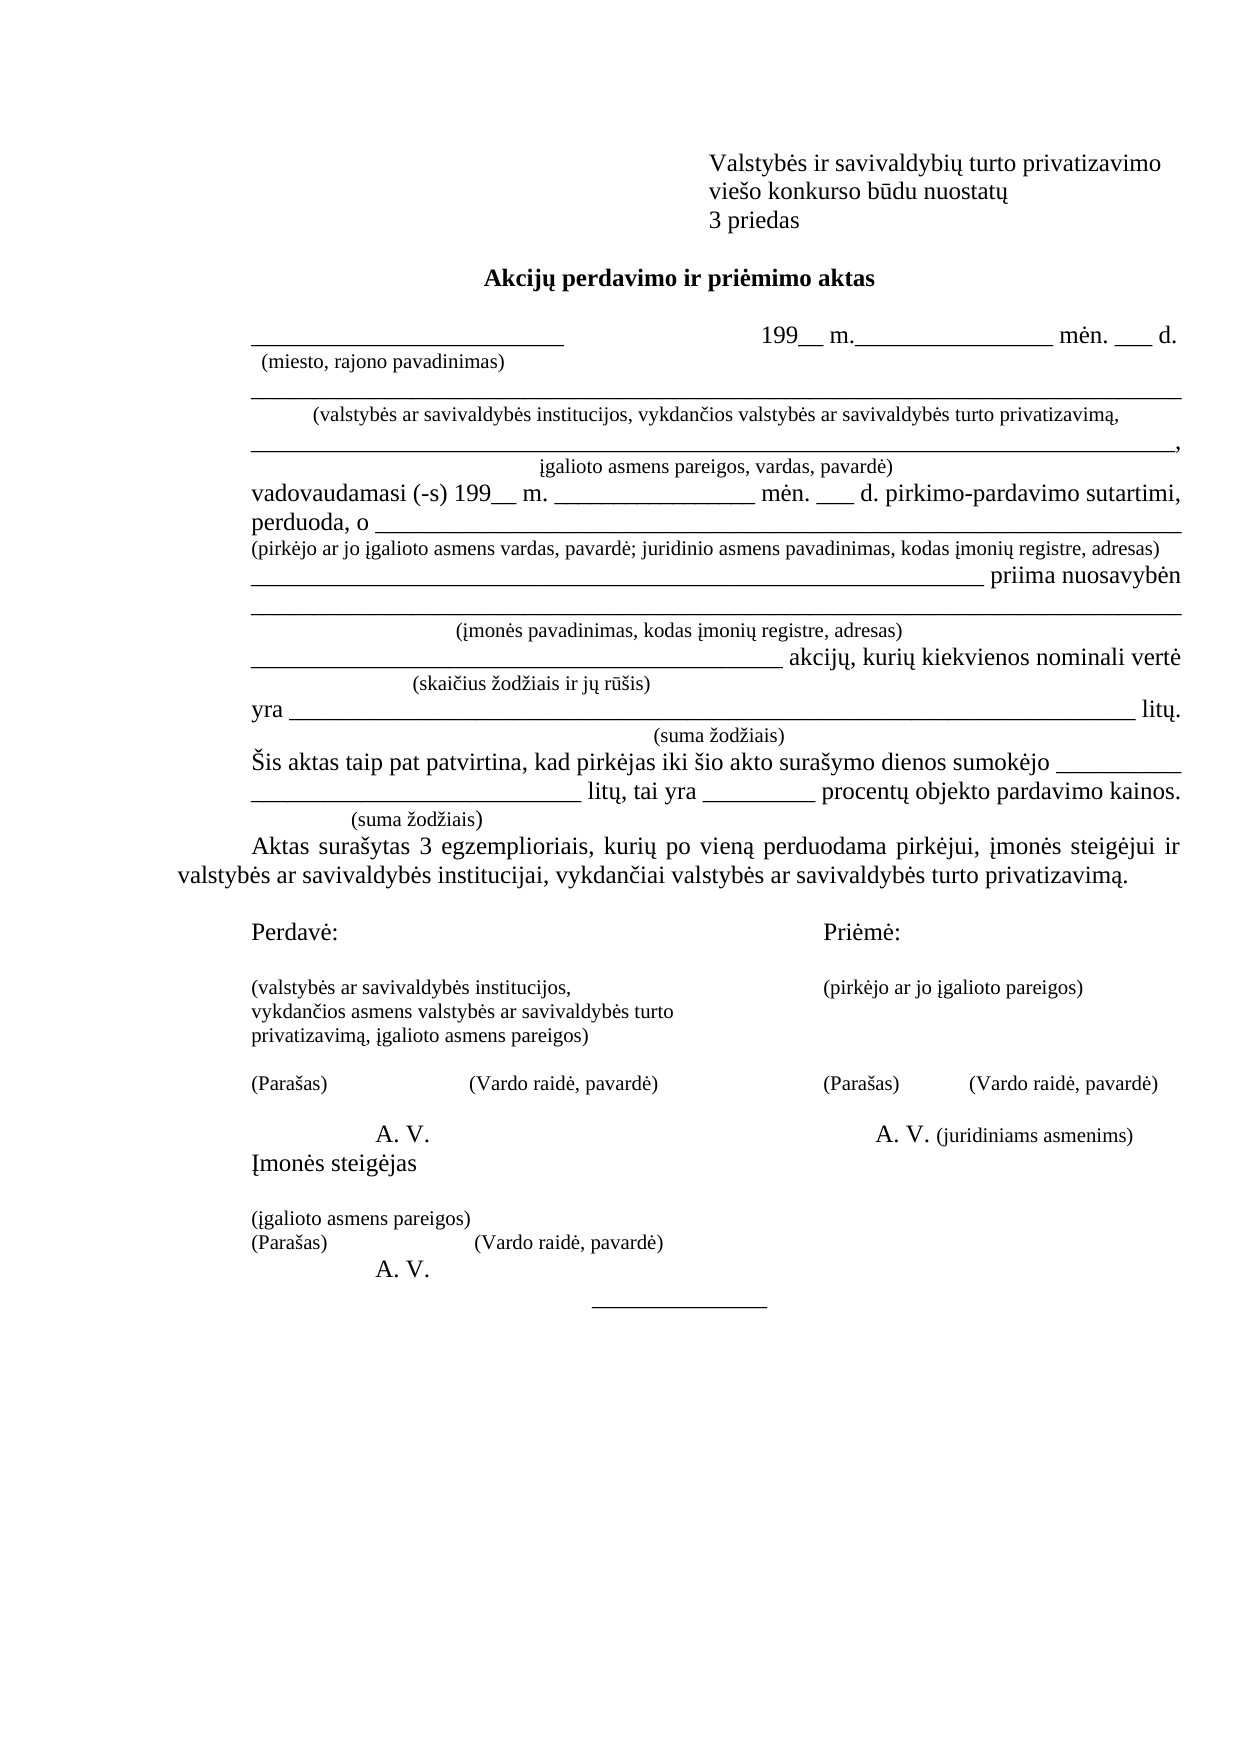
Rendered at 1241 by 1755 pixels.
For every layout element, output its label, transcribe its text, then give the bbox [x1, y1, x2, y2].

text , [177, 426, 1181, 454]
text priima nuosavybėn [177, 560, 1181, 589]
text vadovaudamasi (-s) 199__ m. mėn. ___ d. pirkimo-pardavimo sutartimi, [177, 478, 1181, 507]
text (pirkėjo ar jo įgalioto asmens vardas, pavardė; juridinio asmens pavadinimas, kodas įmonių registre, adresas) [177, 536, 1181, 560]
text 3 priedas [177, 205, 1181, 234]
text (įmonės pavadinimas, kodas įmonių registre, adresas) [177, 618, 1181, 642]
text Akcijų perdavimo ir priėmimo aktas [177, 263, 1181, 291]
text litų, tai yra _________ procentų objekto pardavimo kainos. [177, 776, 1181, 805]
text (suma žodžiais) [177, 723, 1181, 747]
text viešo konkurso būdu nuostatų [177, 176, 1181, 205]
text (miesto, rajono pavadinimas) [177, 349, 1181, 373]
text (Parašas) (Vardo raidė, pavardė) (Parašas) (Vardo raidė, pavardė) [177, 1071, 1181, 1095]
text _________________________ 199__ m. mėn. ___ d. [177, 320, 1181, 349]
text Perdavė: Priėmė: [177, 917, 1181, 946]
text (įgalioto asmens pareigos) [177, 1206, 1181, 1229]
text ______________ [177, 1282, 1181, 1311]
text A. V. [177, 1254, 1181, 1282]
text (skaičius žodžiais ir jų rūšis) [177, 670, 1181, 694]
text (suma žodžiais) [177, 805, 1181, 831]
text Įmonės steigėjas [177, 1148, 1181, 1177]
text yra litų. [177, 694, 1181, 723]
text vykdančios asmens valstybės ar savivaldybės turto [177, 999, 1181, 1023]
text privatizavimą, įgalioto asmens pareigos) [177, 1023, 1181, 1047]
text akcijų, kurių kiekvienos nominali vertė [177, 642, 1181, 670]
text (valstybės ar savivaldybės institucijos, vykdančios valstybės ar savivaldybės turto privatizavimą, [177, 402, 1181, 426]
text A. V. A. V. (juridiniams asmenims) [177, 1119, 1181, 1148]
text įgalioto asmens pareigos, vardas, pavardė) [177, 454, 1181, 478]
text Aktas surašytas 3 egzemplioriais, kurių po vieną perduodama pirkėjui, įmonės steigėjui ir valstybės ar savivaldybės institucijai, vykdančiai valstybės ar savivaldybės turto privatizavimą. [177, 831, 1181, 889]
text (Parašas) (Vardo raidė, pavardė) [177, 1229, 1181, 1254]
text (valstybės ar savivaldybės institucijos, (pirkėjo ar jo įgalioto pareigos) [177, 975, 1181, 999]
text Valstybės ir savivaldybių turto privatizavimo [177, 148, 1181, 176]
text Šis aktas taip pat patvirtina, kad pirkėjas iki šio akto surašymo dienos sumokėjo [177, 747, 1181, 776]
text perduoda, o [177, 507, 1181, 536]
